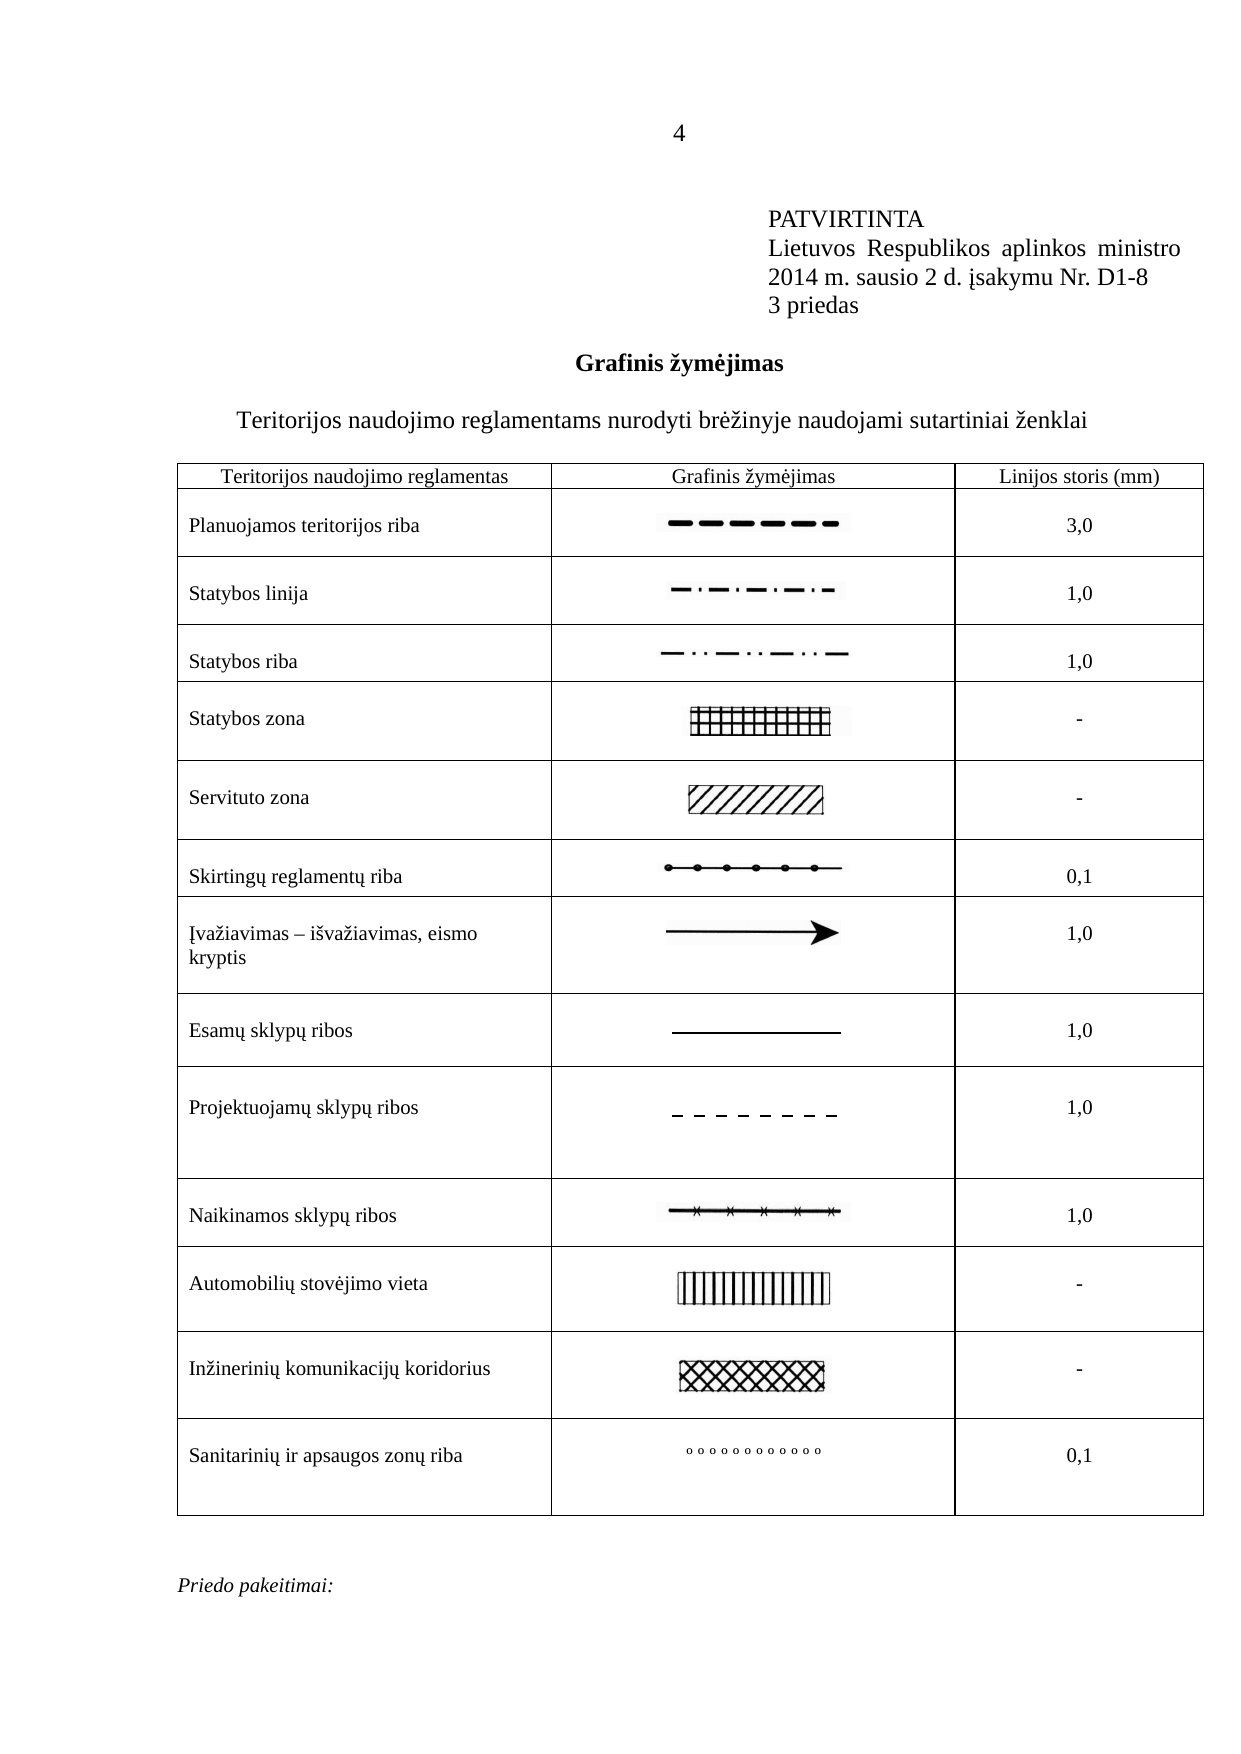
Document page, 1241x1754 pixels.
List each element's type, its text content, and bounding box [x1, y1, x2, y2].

table_cell 1,0 [956, 557, 1203, 624]
table_cell Skirtingų reglamentų riba [178, 840, 551, 896]
text Priedo pakeitimai: [177, 1573, 1181, 1597]
table_cell 1,0 [956, 1095, 1203, 1178]
table_cell Esamų sklypų ribos [178, 994, 551, 1066]
table_cell [552, 625, 954, 681]
table_cell Statybos linija [178, 557, 551, 624]
table_cell - [956, 761, 1203, 839]
table_cell Automobilių stovėjimo vieta [178, 1247, 551, 1331]
table_cell [552, 1095, 954, 1178]
table_cell 0,1 [956, 840, 1203, 896]
text PATVIRTINTA [768, 204, 1181, 233]
table_cell - [956, 1247, 1203, 1331]
table_cell - [956, 682, 1203, 760]
table_cell [956, 1067, 1203, 1094]
table_cell Servituto zona [178, 761, 551, 839]
table_cell Planuojamos teritorijos riba [178, 489, 551, 556]
table_cell 1,0 [956, 897, 1203, 993]
table_cell [552, 1179, 954, 1246]
table_cell 3,0 [956, 489, 1203, 556]
table_header Linijos storis (mm) [956, 464, 1203, 488]
table_cell Naikinamos sklypų ribos [178, 1179, 551, 1246]
table_cell Statybos riba [178, 625, 551, 681]
text Teritorijos naudojimo reglamentams nurodyti brėžinyje naudojami sutartiniai ženklai [177, 406, 1181, 434]
table_cell Sanitarinių ir apsaugos zonų riba [178, 1419, 551, 1515]
table_cell [552, 682, 954, 760]
table_cell Projektuojamų sklypų ribos [178, 1095, 551, 1178]
table_cell [552, 1332, 954, 1417]
text Grafinis žymėjimas [177, 348, 1181, 377]
table_cell [552, 761, 954, 839]
table_cell 0,1 [956, 1419, 1203, 1515]
table_cell - [956, 1332, 1203, 1417]
table_cell [552, 489, 954, 556]
text 3 priedas [768, 291, 1181, 319]
table_cell [552, 840, 954, 896]
table_cell 1,0 [956, 625, 1203, 681]
table_cell [552, 994, 954, 1066]
table_cell º º º º º º º º º º º º [552, 1419, 954, 1515]
text Lietuvos Respublikos aplinkos ministro 2014 m. sausio 2 d. įsakymu Nr. D1-8 [768, 233, 1181, 291]
table_cell Inžinerinių komunikacijų koridorius [178, 1332, 551, 1417]
table_cell [552, 897, 954, 993]
table_cell 1,0 [956, 994, 1203, 1066]
table_header Teritorijos naudojimo reglamentas [178, 464, 551, 488]
table_cell Statybos zona [178, 682, 551, 760]
table_cell [552, 557, 954, 624]
table_header Grafinis žymėjimas [552, 464, 954, 488]
table_cell [552, 1067, 954, 1094]
table_cell [178, 1067, 551, 1094]
table_cell [552, 1247, 954, 1331]
table_cell Įvažiavimas – išvažiavimas, eismo kryptis [178, 897, 551, 993]
table_cell 1,0 [956, 1179, 1203, 1246]
